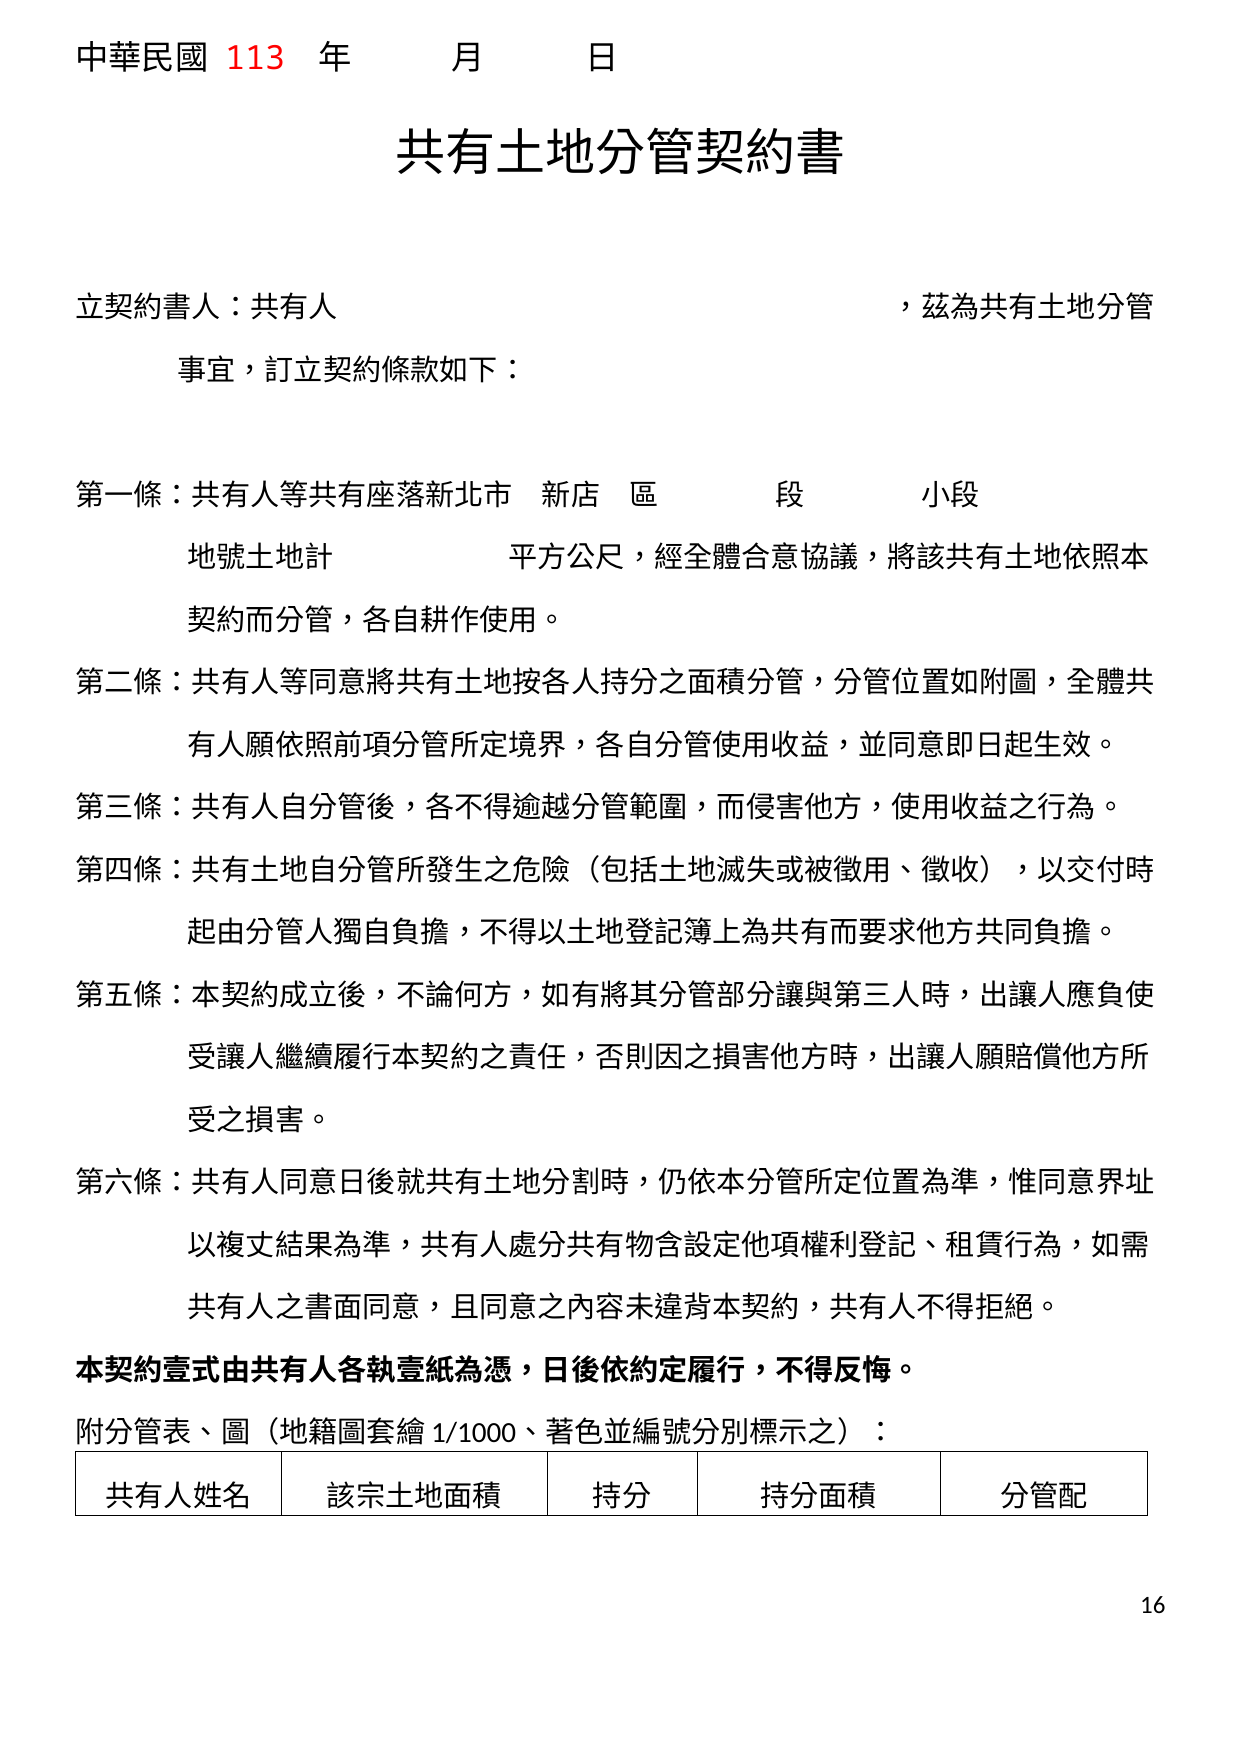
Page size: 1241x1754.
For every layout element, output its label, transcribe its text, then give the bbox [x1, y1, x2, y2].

text 共有土地分管契約書 [75, 76, 1165, 201]
text 第四條：共有土地自分管所發生之危險（包括土地滅失或被徵用、徵收），以交付時起由分管人獨自負擔，不得以土地登記簿上為共有而要求他方共同負擔。 [75, 826, 1165, 951]
table_header 持分面積 [698, 1452, 940, 1514]
text 第三條：共有人自分管後，各不得逾越分管範圍，而侵害他方，使用收益之行為。 [75, 763, 1165, 826]
text 附分管表、圖（地籍圖套繪1/1000、著色並編號分別標示之）： [75, 1388, 1165, 1451]
table_header 共有人姓名 [76, 1452, 281, 1514]
text 立契約書人：共有人 ，茲為共有土地分管事宜，訂立契約條款如下： [75, 263, 1165, 388]
text 中華民國 113 年 月 日 [75, 13, 1165, 76]
table_header 持分 [548, 1452, 697, 1514]
table_header 分管配 [941, 1452, 1147, 1514]
table_header 該宗土地面積 [282, 1452, 547, 1514]
text 第二條：共有人等同意將共有土地按各人持分之面積分管，分管位置如附圖，全體共有人願依照前項分管所定境界，各自分管使用收益，並同意即日起生效。 [75, 638, 1165, 763]
text 第一條：共有人等共有座落新北市 新店 區 段 小段 地號土地計 平方公尺，經全體合意協議，將該共有土地依照本契約而分管，各自耕作使用。 [75, 451, 1165, 638]
text 第六條：共有人同意日後就共有土地分割時，仍依本分管所定位置為準，惟同意界址以複丈結果為準，共有人處分共有物含設定他項權利登記、租賃行為，如需共有人之書面同意，且同意之內容未違背本契約，共有人不得拒絕。 [75, 1138, 1165, 1326]
text 第五條：本契約成立後，不論何方，如有將其分管部分讓與第三人時，出讓人應負使受讓人繼續履行本契約之責任，否則因之損害他方時，出讓人願賠償他方所受之損害。 [75, 951, 1165, 1138]
text 本契約壹式由共有人各執壹紙為憑，日後依約定履行，不得反悔。 [75, 1326, 1165, 1388]
